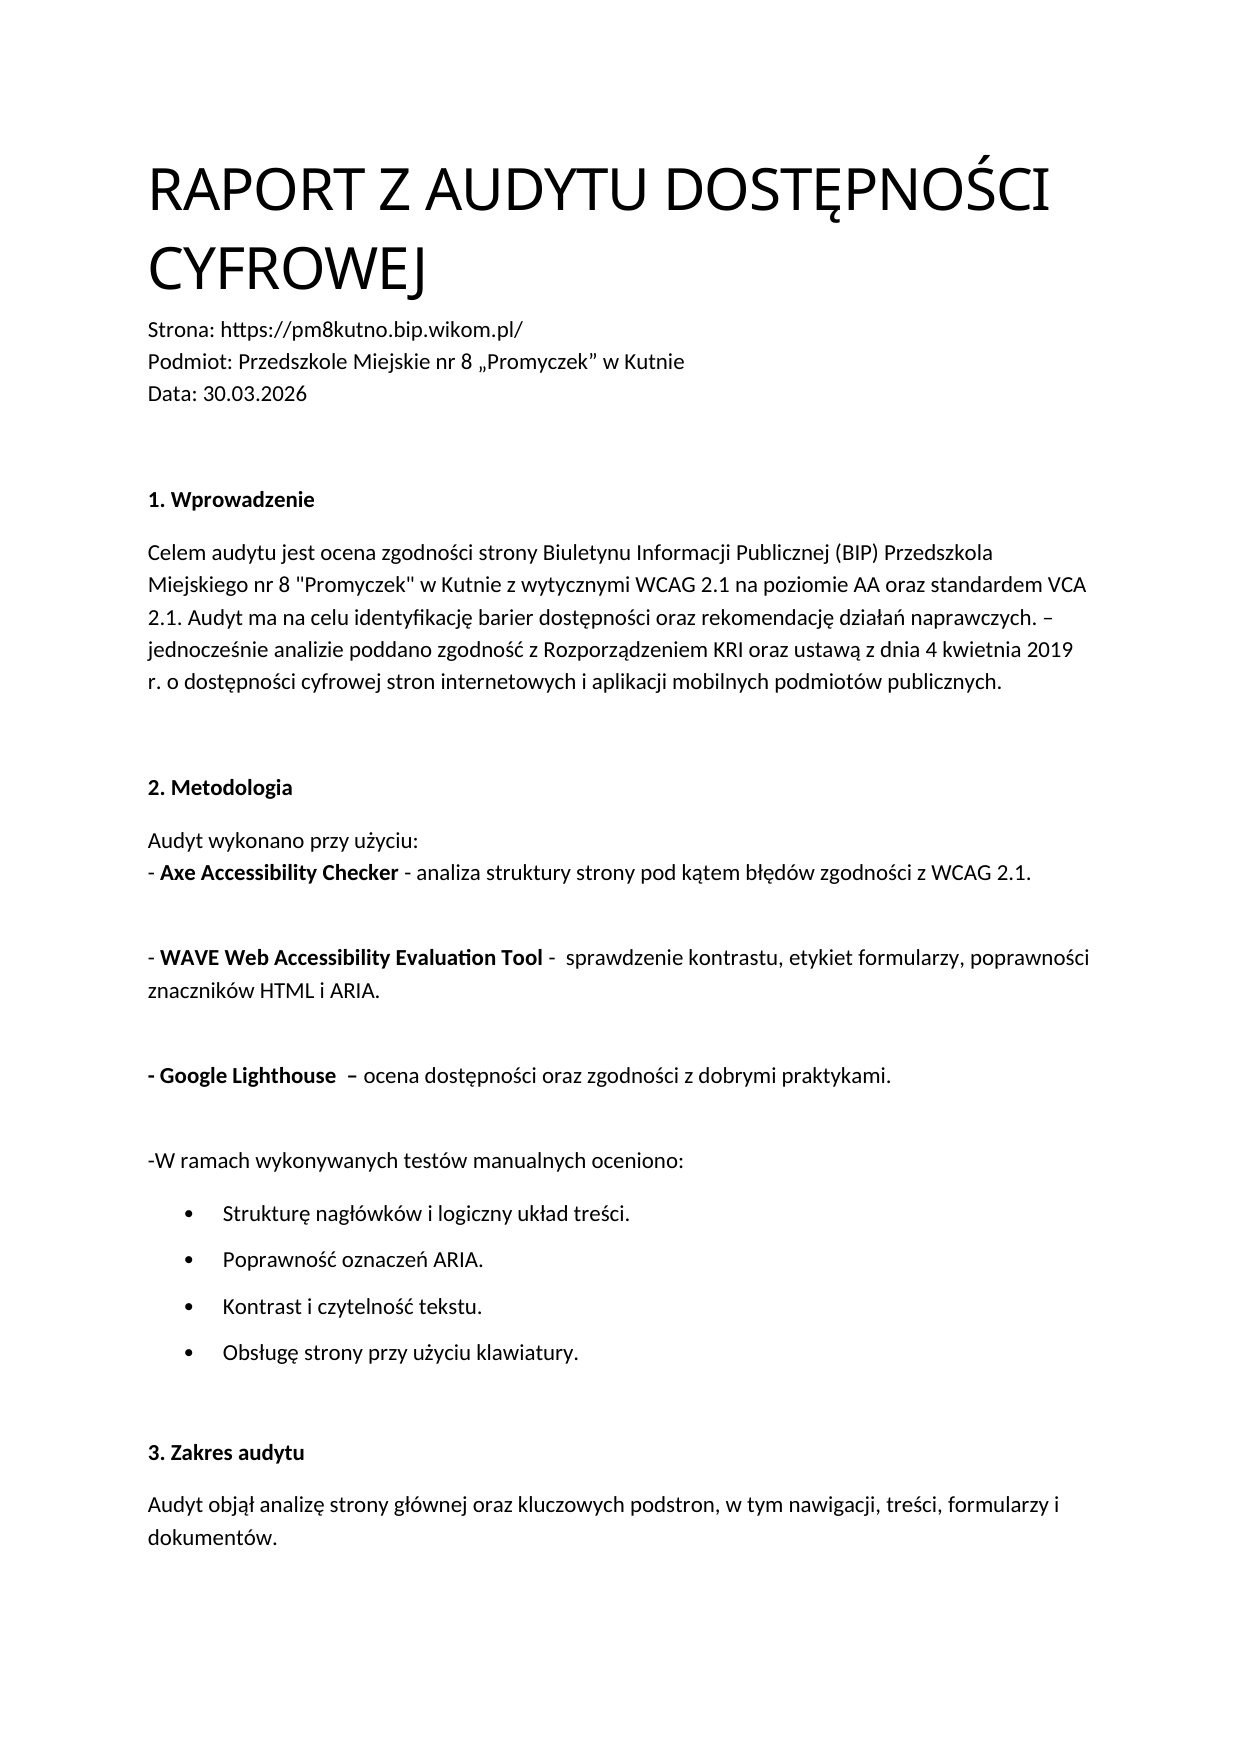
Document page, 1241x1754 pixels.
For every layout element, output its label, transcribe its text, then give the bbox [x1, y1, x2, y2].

text 1. Wprowadzenie [148, 485, 1093, 513]
text - Google Lighthouse – ocena dostępności oraz zgodności z dobrymi praktykami. [148, 1061, 1093, 1121]
text -W ramach wykonywanych testów manualnych oceniono: [148, 1146, 1093, 1174]
text Audyt wykonano przy użyciu: - Axe Accessibility Checker - analiza struktury strony pod kątem błędów zgodności z WCAG 2.1. [148, 826, 1093, 918]
text 3. Zakres audytu [148, 1438, 1093, 1466]
text Strona: https://pm8kutno.bip.wikom.pl/ Podmiot: Przedszkole Miejskie nr 8 „Promyczek” w Kutnie Data: 30.03.2026 [148, 315, 1093, 407]
list Strukturę nagłówków i logiczny układ treści. [185, 1199, 1093, 1227]
text Celem audytu jest ocena zgodności strony Biuletynu Informacji Publicznej (BIP) Przedszkola Miejskiego nr 8 "Promyczek" w Kutnie z wytycznymi WCAG 2.1 na poziomie AA oraz standardem VCA 2.1. Audyt ma na celu identyfikację barier dostępności oraz rekomendację działań naprawczych. – jednocześnie analizie poddano zgodność z Rozporządzeniem KRI oraz ustawą z dnia 4 kwietnia 2019 r. o dostępności cyfrowej stron internetowych i aplikacji mobilnych podmiotów publicznych. [148, 538, 1093, 695]
list Obsługę strony przy użyciu klawiatury. [185, 1338, 1093, 1366]
list Poprawność oznaczeń ARIA. [185, 1246, 1093, 1273]
text RAPORT Z AUDYTU DOSTĘPNOŚCI CYFROWEJ [148, 148, 1093, 307]
text 2. Metodologia [148, 773, 1093, 801]
text - WAVE Web Accessibility Evaluation Tool - sprawdzenie kontrastu, etykiet formularzy, poprawności znaczników HTML i ARIA. [148, 943, 1093, 1036]
text Audyt objął analizę strony głównej oraz kluczowych podstron, w tym nawigacji, treści, formularzy i dokumentów. [148, 1491, 1093, 1551]
list Kontrast i czytelność tekstu. [185, 1292, 1093, 1320]
